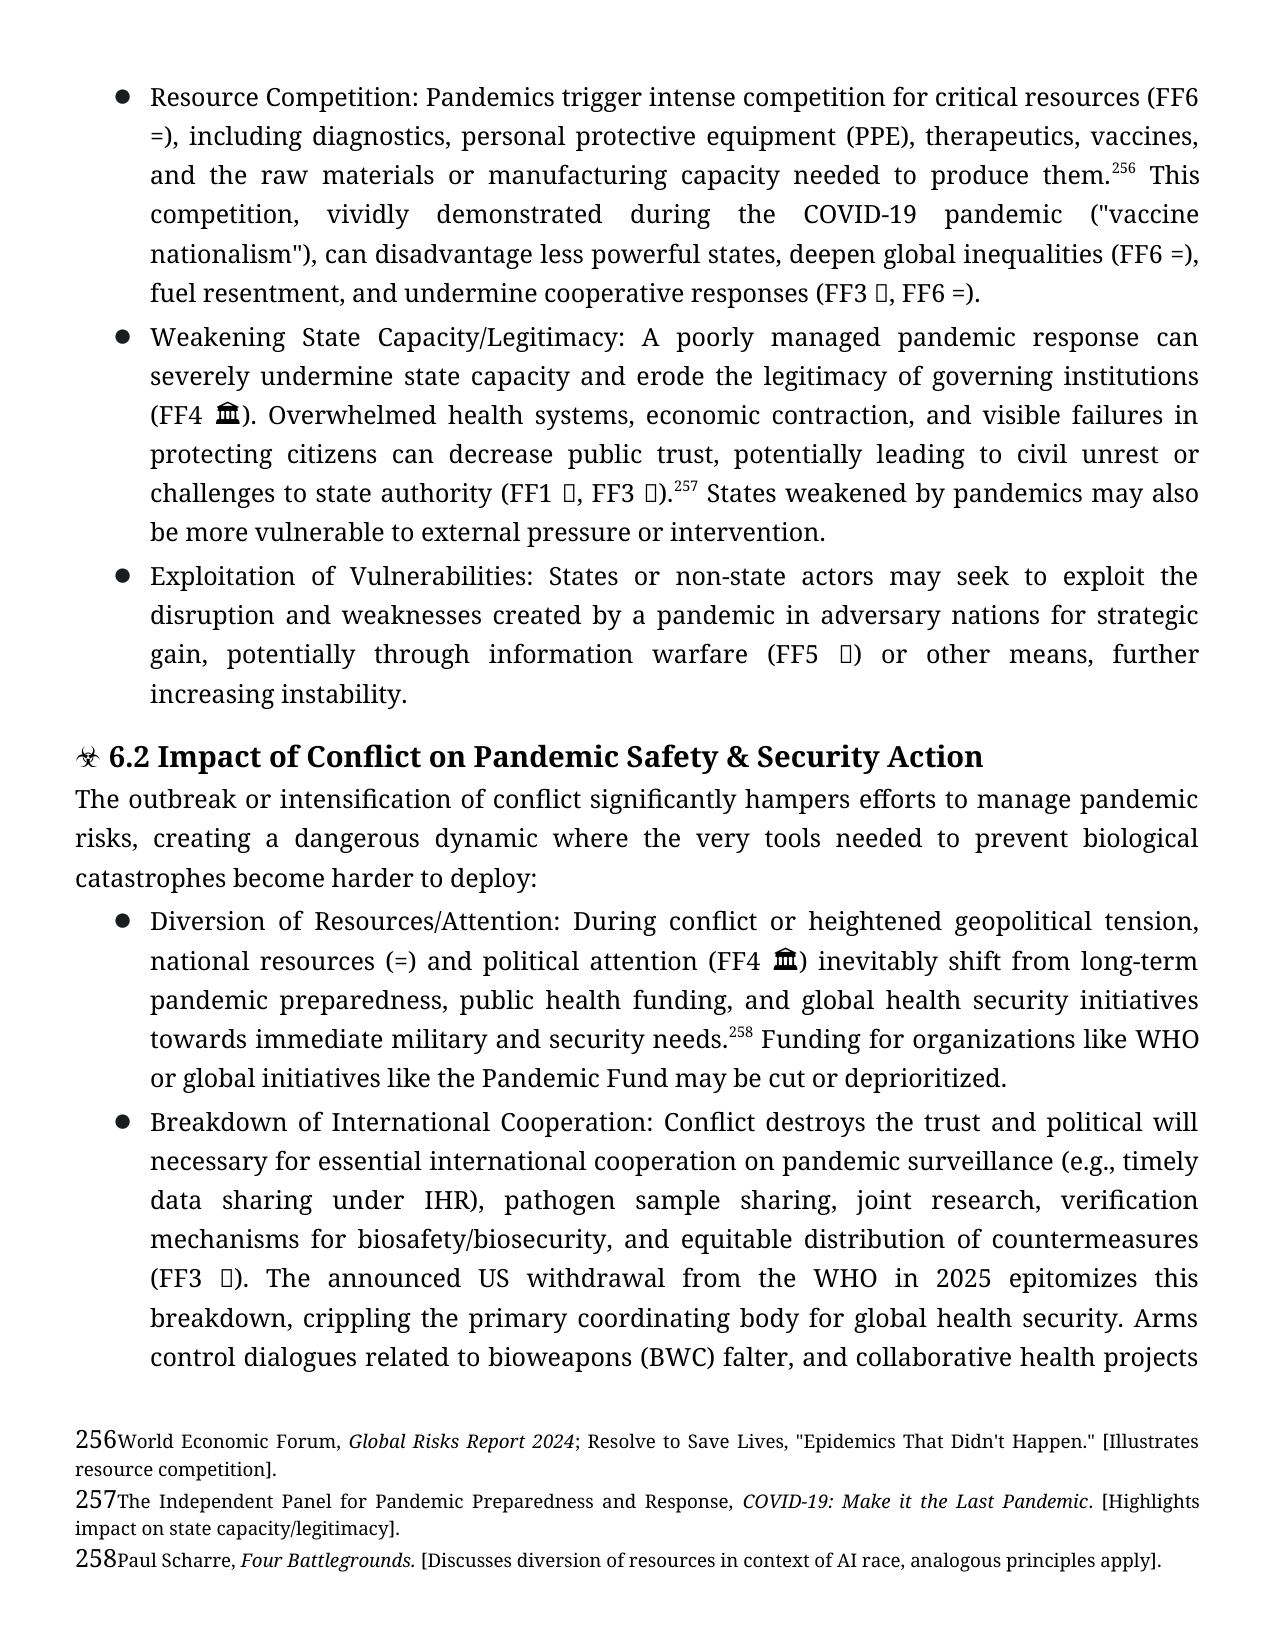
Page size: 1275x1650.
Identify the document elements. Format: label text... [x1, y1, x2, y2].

text The outbreak or intensification of conflict significantly hampers efforts to manage pandemic risks, creating a dangerous dynamic where the very tools needed to prevent biological catastrophes become harder to deploy: [75, 782, 1200, 894]
list Weakening State Capacity/Legitimacy: A poorly managed pandemic response can severely undermine state capacity and erode the legitimacy of governing institutions (FF4 🏛️). Overwhelmed health systems, economic contraction, and visible failures in protecting citizens can decrease public trust, potentially leading to civil unrest or challenges to state authority (FF1 🧠, FF3 🤝). States weakened by pandemics may also be more vulnerable to external pressure or intervention. [112, 314, 1200, 549]
list Exploitation of Vulnerabilities: States or non-state actors may seek to exploit the disruption and weaknesses created by a pandemic in adversary nations for strategic gain, potentially through information warfare (FF5 📀) or other means, further increasing instability. [112, 554, 1200, 710]
list Paul Scharre, Four Battlegrounds. [Discusses diversion of resources in context of AI race, analogous principles apply]. [75, 1541, 1200, 1575]
list World Economic Forum, Global Risks Report 2024; Resolve to Save Lives, "Epidemics That Didn't Happen." [Illustrates resource competition]. [75, 1422, 1200, 1481]
subtitle ☣️ 6.2 Impact of Conflict on Pandemic Safety & Security Action [75, 736, 1200, 776]
list Breakdown of International Cooperation: Conflict destroys the trust and political will necessary for essential international cooperation on pandemic surveillance (e.g., timely data sharing under IHR), pathogen sample sharing, joint research, verification mechanisms for biosafety/biosecurity, and equitable distribution of countermeasures (FF3 🤝). The announced US withdrawal from the WHO in 2025 epitomizes this breakdown, crippling the primary coordinating body for global health security. Arms control dialogues related to bioweapons (BWC) falter, and collaborative health projects [112, 1100, 1200, 1373]
list The Independent Panel for Pandemic Preparedness and Response, COVID-19: Make it the Last Pandemic. [Highlights impact on state capacity/legitimacy]. [75, 1481, 1200, 1541]
list Diversion of Resources/Attention: During conflict or heightened geopolitical tension, national resources (=) and political attention (FF4 🏛️) inevitably shift from long-term pandemic preparedness, public health funding, and global health security initiatives towards immediate military and security needs. Funding for organizations like WHO or global initiatives like the Pandemic Fund may be cut or deprioritized. [112, 899, 1200, 1095]
list Resource Competition: Pandemics trigger intense competition for critical resources (FF6 =), including diagnostics, personal protective equipment (PPE), therapeutics, vaccines, and the raw materials or manufacturing capacity needed to produce them. This competition, vividly demonstrated during the COVID-19 pandemic ("vaccine nationalism"), can disadvantage less powerful states, deepen global inequalities (FF6 =), fuel resentment, and undermine cooperative responses (FF3 🤝, FF6 =). [112, 75, 1200, 309]
